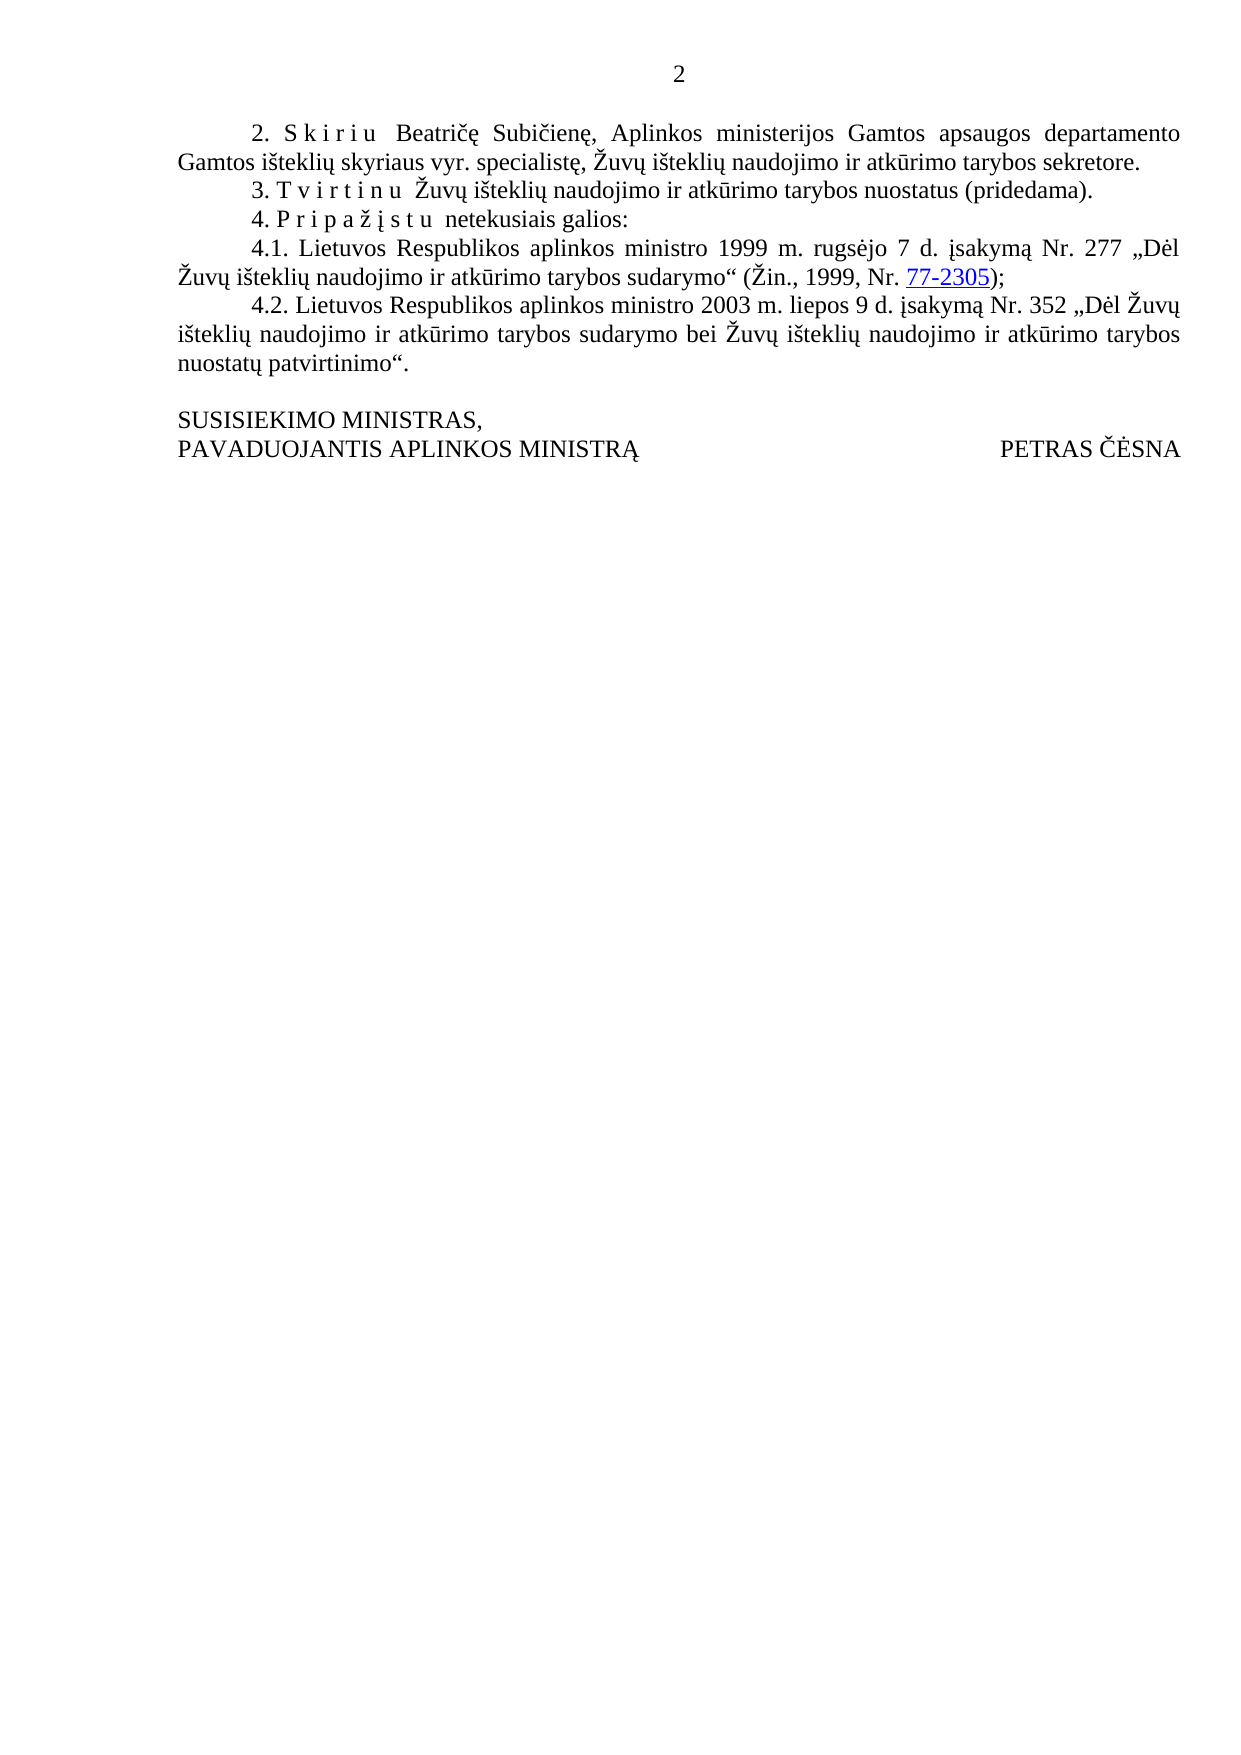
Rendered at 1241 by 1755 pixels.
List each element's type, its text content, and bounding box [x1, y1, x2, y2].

text 2. Skiriu Beatričę Subičienę, Aplinkos ministerijos Gamtos apsaugos departamento Gamtos išteklių skyriaus vyr. specialistę, Žuvų išteklių naudojimo ir atkūrimo tarybos sekretore. [177, 118, 1181, 176]
text SUSISIEKIMO MINISTRAS, [177, 406, 1181, 434]
text 4.1. Lietuvos Respublikos aplinkos ministro 1999 m. rugsėjo 7 d. įsakymą Nr. 277 „Dėl Žuvų išteklių naudojimo ir atkūrimo tarybos sudarymo“ (Žin., 1999, Nr. 77-2305); [177, 233, 1181, 291]
text 4. Pripažįstu netekusiais galios: [177, 204, 1181, 233]
text 4.2. Lietuvos Respublikos aplinkos ministro 2003 m. liepos 9 d. įsakymą Nr. 352 „Dėl Žuvų išteklių naudojimo ir atkūrimo tarybos sudarymo bei Žuvų išteklių naudojimo ir atkūrimo tarybos nuostatų patvirtinimo“. [177, 291, 1181, 377]
text PAVADUOJANTIS APLINKOS MINISTRĄ PETRAS ČĖSNA [177, 434, 1181, 463]
text 3. Tvirtinu Žuvų išteklių naudojimo ir atkūrimo tarybos nuostatus (pridedama). [177, 176, 1181, 204]
